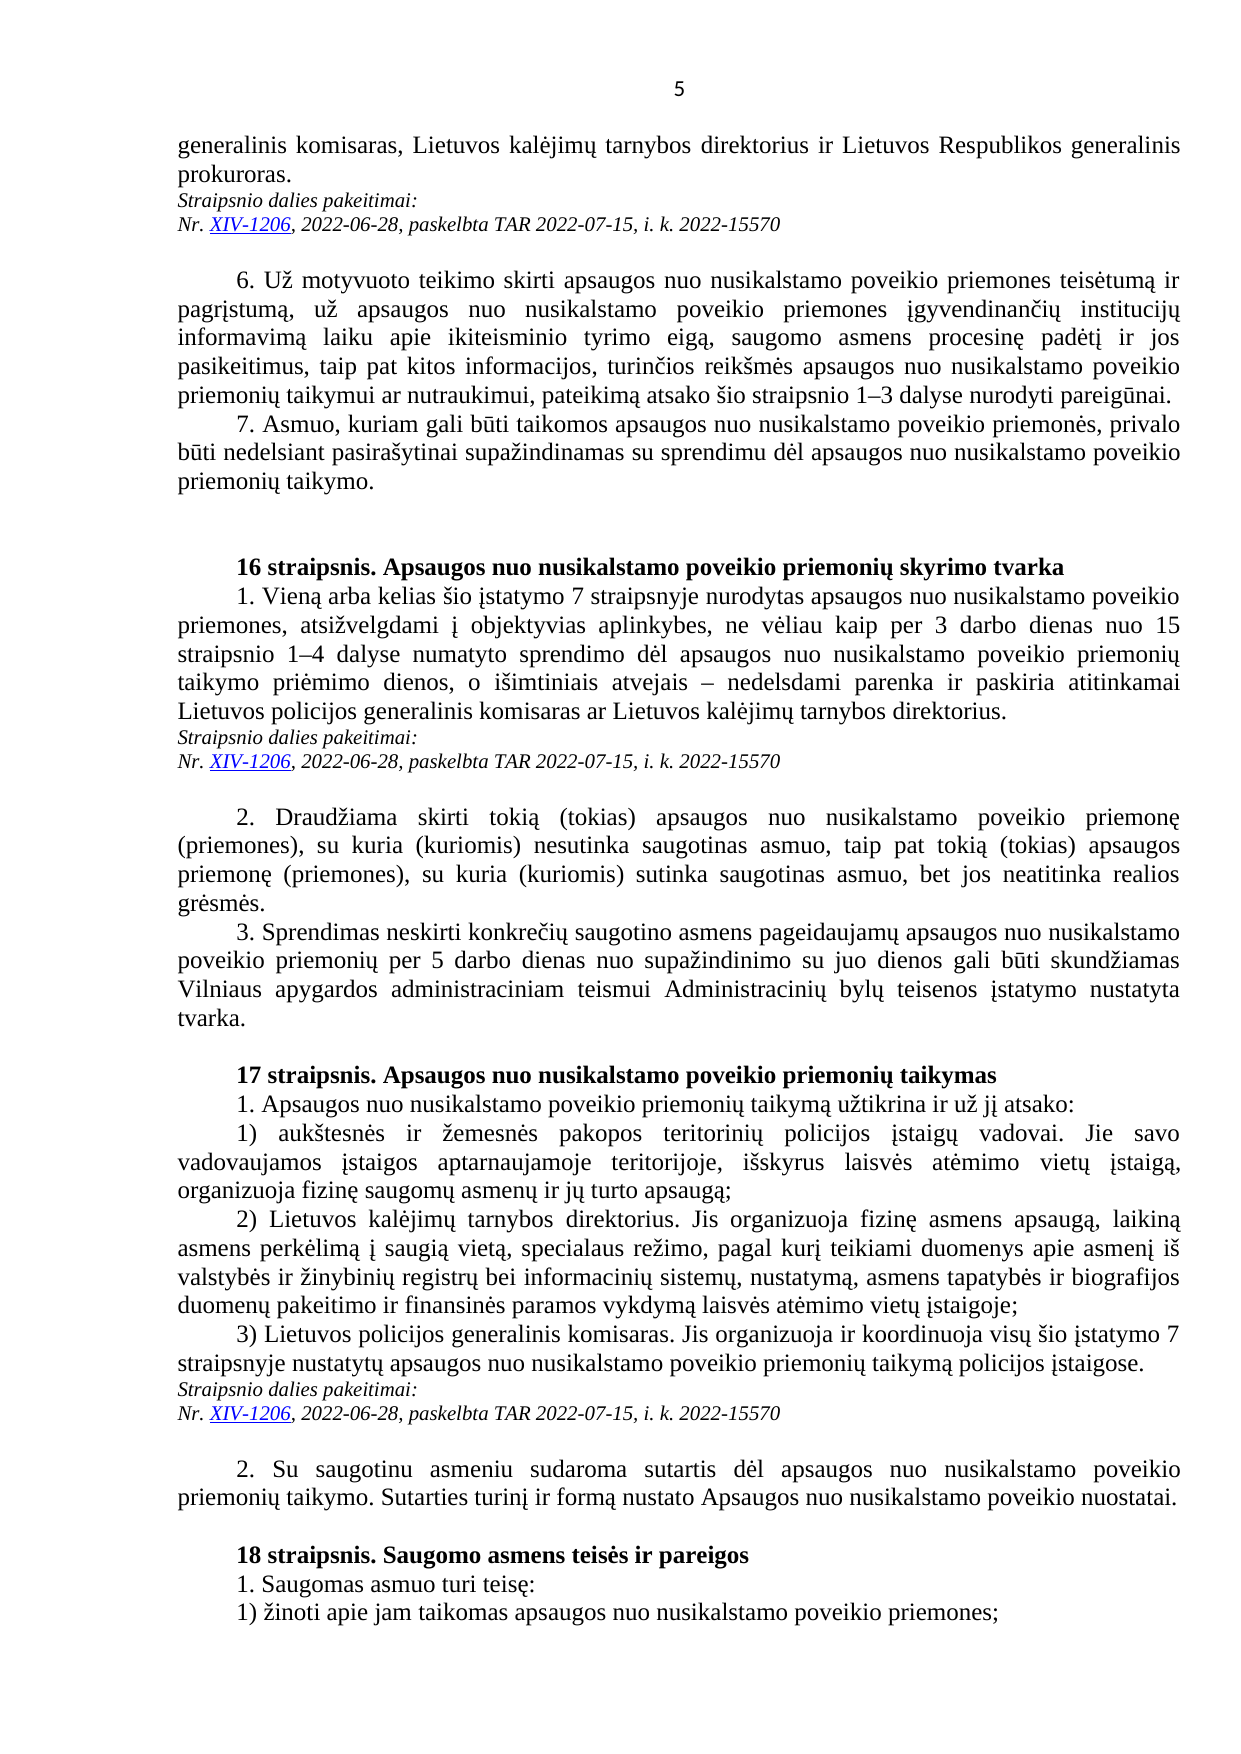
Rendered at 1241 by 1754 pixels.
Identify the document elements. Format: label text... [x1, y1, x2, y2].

text 6. Už motyvuoto teikimo skirti apsaugos nuo nusikalstamo poveikio priemones teisėtumą ir pagrįstumą, už apsaugos nuo nusikalstamo poveikio priemones įgyvendinančių institucijų informavimą laiku apie ikiteisminio tyrimo eigą, saugomo asmens procesinę padėtį ir jos pasikeitimus, taip pat kitos informacijos, turinčios reikšmės apsaugos nuo nusikalstamo poveikio priemonių taikymui ar nutraukimui, pateikimą atsako šio straipsnio 1–3 dalyse nurodyti pareigūnai. [177, 265, 1181, 409]
text 2) Lietuvos kalėjimų tarnybos direktorius. Jis organizuoja fizinę asmens apsaugą, laikiną asmens perkėlimą į saugią vietą, specialaus režimo, pagal kurį teikiami duomenys apie asmenį iš valstybės ir žinybinių registrų bei informacinių sistemų, nustatymą, asmens tapatybės ir biografijos duomenų pakeitimo ir finansinės paramos vykdymą laisvės atėmimo vietų įstaigoje; [177, 1204, 1181, 1319]
text 1. Vieną arba kelias šio įstatymo 7 straipsnyje nurodytas apsaugos nuo nusikalstamo poveikio priemones, atsižvelgdami į objektyvias aplinkybes, ne vėliau kaip per 3 darbo dienas nuo 15 straipsnio 1–4 dalyse numatyto sprendimo dėl apsaugos nuo nusikalstamo poveikio priemonių taikymo priėmimo dienos, o išimtiniais atvejais – nedelsdami parenka ir paskiria atitinkamai Lietuvos policijos generalinis komisaras ar Lietuvos kalėjimų tarnybos direktorius. [177, 581, 1181, 725]
text Nr. XIV-1206, 2022-06-28, paskelbta TAR 2022-07-15, i. k. 2022-15570 [177, 212, 1181, 236]
text 18 straipsnis. Saugomo asmens teisės ir pareigos [177, 1540, 1181, 1569]
text Straipsnio dalies pakeitimai: [177, 1377, 1181, 1401]
text 7. Asmuo, kuriam gali būti taikomos apsaugos nuo nusikalstamo poveikio priemonės, privalo būti nedelsiant pasirašytinai supažindinamas su sprendimu dėl apsaugos nuo nusikalstamo poveikio priemonių taikymo. [177, 409, 1181, 495]
text 16 straipsnis. Apsaugos nuo nusikalstamo poveikio priemonių skyrimo tvarka [177, 552, 1181, 581]
text 1) aukštesnės ir žemesnės pakopos teritorinių policijos įstaigų vadovai. Jie savo vadovaujamos įstaigos aptarnaujamoje teritorijoje, išskyrus laisvės atėmimo vietų įstaigą, organizuoja fizinę saugomų asmenų ir jų turto apsaugą; [177, 1118, 1181, 1204]
text 1. Apsaugos nuo nusikalstamo poveikio priemonių taikymą užtikrina ir už jį atsako: [177, 1089, 1181, 1118]
text 2. Draudžiama skirti tokią (tokias) apsaugos nuo nusikalstamo poveikio priemonę (priemones), su kuria (kuriomis) nesutinka saugotinas asmuo, taip pat tokią (tokias) apsaugos priemonę (priemones), su kuria (kuriomis) sutinka saugotinas asmuo, bet jos neatitinka realios grėsmės. [177, 802, 1181, 917]
text 1) žinoti apie jam taikomas apsaugos nuo nusikalstamo poveikio priemones; [177, 1597, 1181, 1626]
text Straipsnio dalies pakeitimai: [177, 725, 1181, 749]
text 3) Lietuvos policijos generalinis komisaras. Jis organizuoja ir koordinuoja visų šio įstatymo 7 straipsnyje nustatytų apsaugos nuo nusikalstamo poveikio priemonių taikymą policijos įstaigose. [177, 1319, 1181, 1377]
text 3. Sprendimas neskirti konkrečių saugotino asmens pageidaujamų apsaugos nuo nusikalstamo poveikio priemonių per 5 darbo dienas nuo supažindinimo su juo dienos gali būti skundžiamas Vilniaus apygardos administraciniam teismui Administracinių bylų teisenos įstatymo nustatyta tvarka. [177, 917, 1181, 1032]
text 2. Su saugotinu asmeniu sudaroma sutartis dėl apsaugos nuo nusikalstamo poveikio priemonių taikymo. Sutarties turinį ir formą nustato Apsaugos nuo nusikalstamo poveikio nuostatai. [177, 1454, 1181, 1511]
text Nr. XIV-1206, 2022-06-28, paskelbta TAR 2022-07-15, i. k. 2022-15570 [177, 1401, 1181, 1425]
text 1. Saugomas asmuo turi teisę: [177, 1569, 1181, 1597]
text generalinis komisaras, Lietuvos kalėjimų tarnybos direktorius ir Lietuvos Respublikos generalinis prokuroras. [177, 131, 1181, 188]
text Nr. XIV-1206, 2022-06-28, paskelbta TAR 2022-07-15, i. k. 2022-15570 [177, 749, 1181, 773]
text Straipsnio dalies pakeitimai: [177, 188, 1181, 212]
text 17 straipsnis. Apsaugos nuo nusikalstamo poveikio priemonių taikymas [177, 1061, 1181, 1089]
